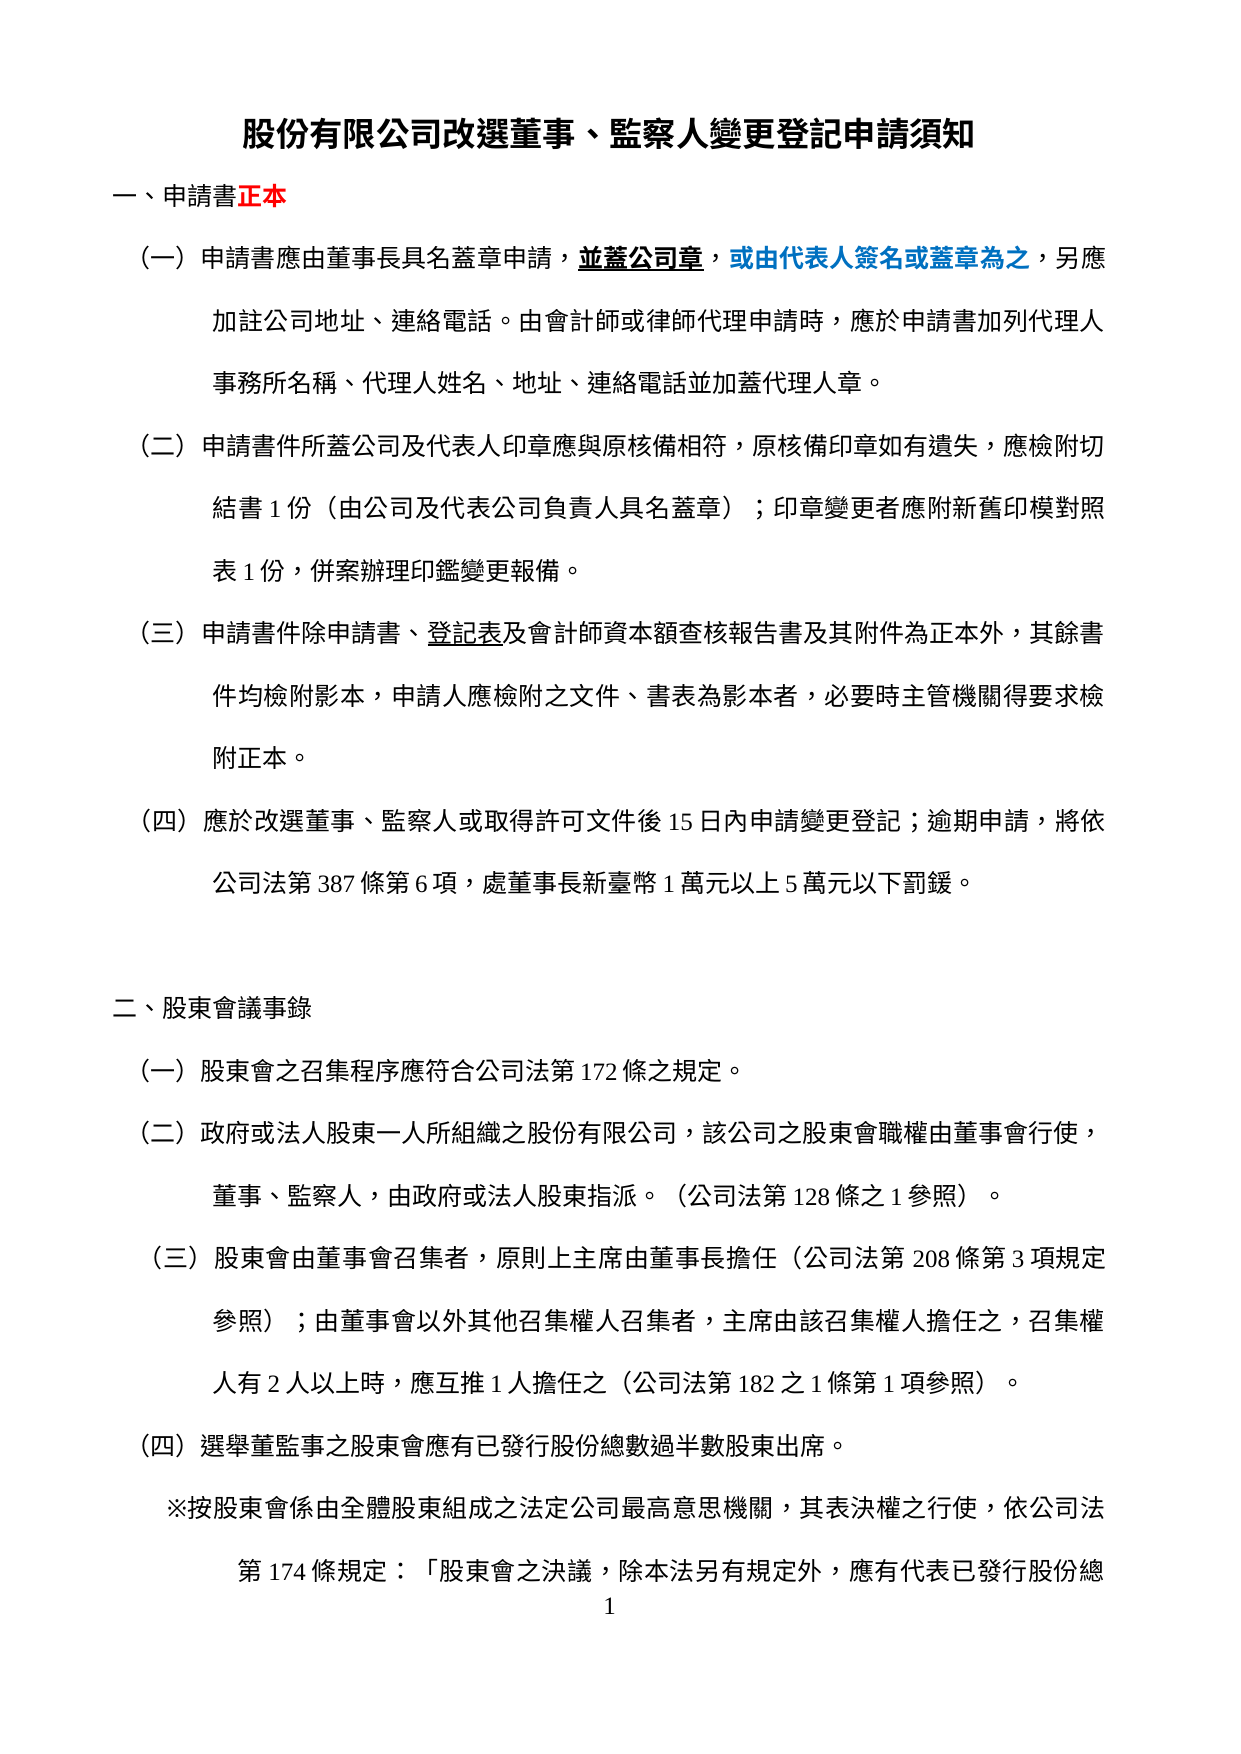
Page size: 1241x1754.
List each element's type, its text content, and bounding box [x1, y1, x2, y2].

text （四）應於改選董事、監察人或取得許可文件後15日內申請變更登記；逾期申請，將依公司法第387條第6項，處董事長新臺幣1萬元以上5萬元以下罰鍰。 [112, 777, 1106, 902]
text （一）股東會之召集程序應符合公司法第172條之規定。 [112, 1027, 1106, 1090]
text （一）申請書應由董事長具名蓋章申請，並蓋公司章，或由代表人簽名或蓋章為之，另應加註公司地址、連絡電話。由會計師或律師代理申請時，應於申請書加列代理人事務所名稱、代理人姓名、地址、連絡電話並加蓋代理人章。 [112, 215, 1106, 402]
text ※按股東會係由全體股東組成之法定公司最高意思機關，其表決權之行使，依公司法第174條規定：「股東會之決議，除本法另有規定外，應有代表已發行股份總 [112, 1465, 1106, 1590]
subtitle 股份有限公司改選董事、監察人變更登記申請須知 [112, 90, 1106, 152]
text （四）選舉董監事之股東會應有已發行股份總數過半數股東出席。 [112, 1402, 1106, 1465]
text （二）申請書件所蓋公司及代表人印章應與原核備相符，原核備印章如有遺失，應檢附切結書1份（由公司及代表公司負責人具名蓋章）；印章變更者應附新舊印模對照表1份，併案辦理印鑑變更報備。 [112, 402, 1106, 590]
text （三）股東會由董事會召集者，原則上主席由董事長擔任（公司法第208條第3項規定參照）；由董事會以外其他召集權人召集者，主席由該召集權人擔任之，召集權人有2人以上時，應互推1人擔任之（公司法第182之1條第1項參照）。 [137, 1215, 1106, 1402]
text （二）政府或法人股東一人所組織之股份有限公司，該公司之股東會職權由董事會行使，董事、監察人，由政府或法人股東指派。（公司法第128條之1參照）。 [112, 1090, 1106, 1215]
text 二、股東會議事錄 [112, 965, 1106, 1027]
text （三）申請書件除申請書、登記表及會計師資本額查核報告書及其附件為正本外，其餘書件均檢附影本，申請人應檢附之文件、書表為影本者，必要時主管機關得要求檢附正本。 [112, 590, 1106, 777]
text 一、申請書正本 [112, 152, 1106, 215]
